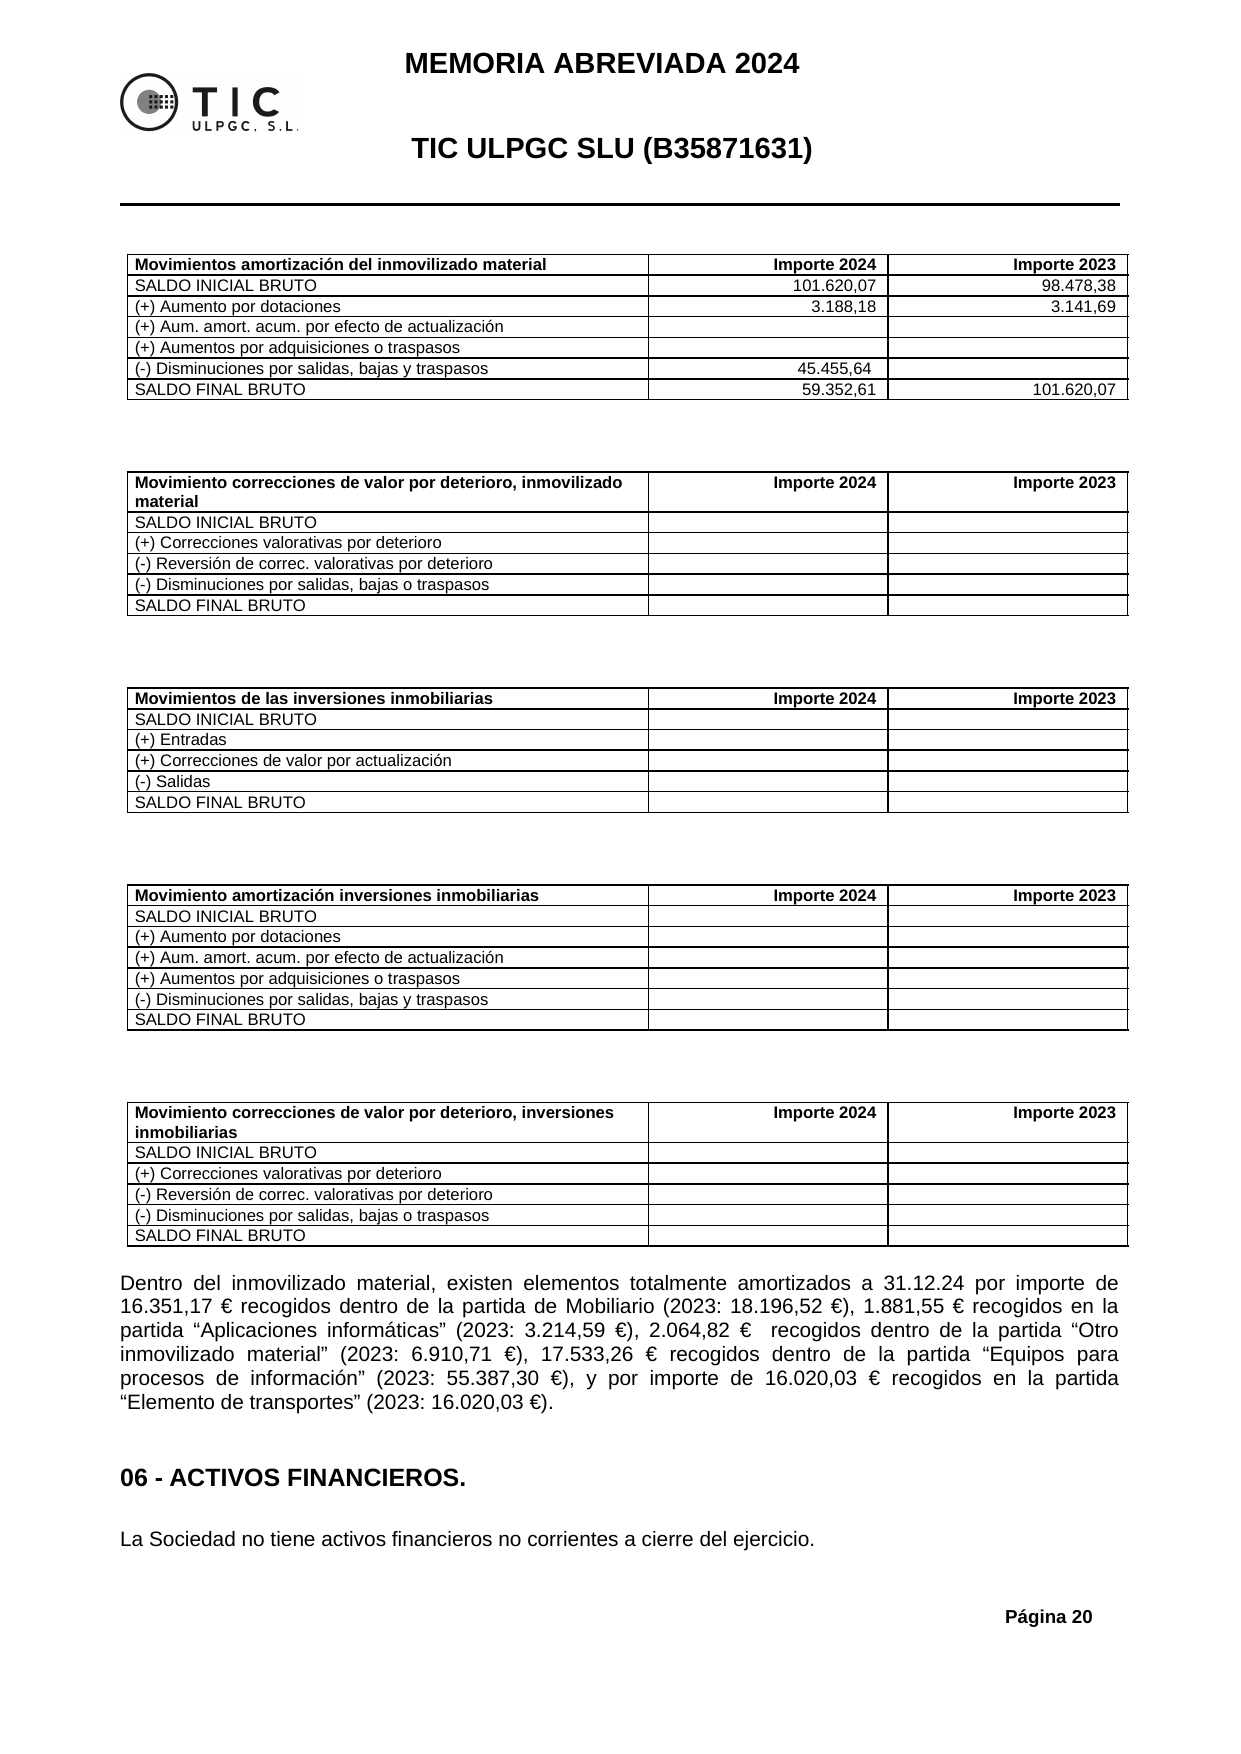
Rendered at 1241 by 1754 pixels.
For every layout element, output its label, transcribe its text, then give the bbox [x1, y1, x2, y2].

table_cell [649, 948, 887, 967]
table_cell [649, 317, 887, 336]
table_cell [889, 1205, 1127, 1224]
table_cell [649, 989, 887, 1008]
table_header Movimiento amortización inversiones inmobiliarias [128, 886, 648, 905]
table_cell [649, 554, 887, 573]
table_cell [889, 906, 1127, 926]
subtitle 06 - ACTIVOS FINANCIEROS. [120, 1463, 1120, 1492]
table_cell [889, 730, 1127, 749]
table_cell [889, 1164, 1127, 1183]
table_cell [649, 596, 887, 615]
table_cell SALDO INICIAL BRUTO [128, 1143, 648, 1162]
table_cell [889, 1185, 1127, 1204]
table_cell [649, 751, 887, 770]
table_cell SALDO FINAL BRUTO [128, 1010, 648, 1029]
table_header Importe 2024 [649, 473, 887, 511]
table_cell [649, 1205, 887, 1224]
table_cell [889, 1143, 1127, 1162]
table_cell 3.188,18 [649, 297, 887, 316]
table_cell [649, 338, 887, 357]
table_cell [649, 792, 887, 812]
table_cell [889, 575, 1127, 594]
table_cell [889, 513, 1127, 532]
table_header Importe 2024 [649, 886, 887, 905]
table_cell [889, 751, 1127, 770]
table_cell [889, 554, 1127, 573]
table_header Importe 2024 [649, 689, 887, 708]
table_cell (+) Aumento por dotaciones [128, 927, 648, 946]
table_cell [649, 575, 887, 594]
table_cell [649, 1226, 887, 1245]
table_cell [649, 969, 887, 988]
table_cell [649, 772, 887, 791]
table_cell [889, 317, 1127, 336]
table_cell [889, 927, 1127, 946]
table_cell [889, 792, 1127, 812]
table_cell [649, 710, 887, 729]
table_cell [889, 1010, 1127, 1029]
table_cell [889, 1226, 1127, 1245]
table_cell [649, 730, 887, 749]
table_cell 101.620,07 [889, 380, 1127, 399]
table_cell (+) Correcciones valorativas por deterioro [128, 1164, 648, 1183]
table_header Importe 2023 [889, 689, 1127, 708]
table_header Movimiento correcciones de valor por deterioro, inversiones inmobiliarias [128, 1103, 648, 1142]
table_cell SALDO INICIAL BRUTO [128, 513, 648, 532]
table_cell [889, 772, 1127, 791]
table_cell 45.455,64 [649, 359, 887, 378]
table_cell SALDO FINAL BRUTO [128, 1226, 648, 1245]
table_header Importe 2023 [889, 255, 1127, 274]
table_cell (+) Aumento por dotaciones [128, 297, 648, 316]
table_cell (-) Disminuciones por salidas, bajas y traspasos [128, 989, 648, 1008]
table_cell (+) Aum. amort. acum. por efecto de actualización [128, 317, 648, 336]
table_cell [889, 989, 1127, 1008]
table_cell 3.141,69 [889, 297, 1127, 316]
table_cell SALDO INICIAL BRUTO [128, 710, 648, 729]
table_cell (-) Salidas [128, 772, 648, 791]
table_cell [649, 533, 887, 552]
table_header Importe 2023 [889, 473, 1127, 511]
table_header Movimientos amortización del inmovilizado material [128, 255, 648, 274]
table_cell [889, 596, 1127, 615]
table_cell SALDO FINAL BRUTO [128, 792, 648, 812]
table_cell (-) Disminuciones por salidas, bajas o traspasos [128, 575, 648, 594]
table_cell [889, 359, 1127, 378]
text Dentro del inmovilizado material, existen elementos totalmente amortizados a 31.12.24 por importe de 16.351,17 € recogidos dentro de la partida de Mobiliario (2023: 18.196,52 €), 1.881,55 € recogidos en la partida “Aplicaciones informáticas” (2023: 3.214,59 €), 2.064,82 € recogidos dentro de la partida “Otro inmovilizado material” (2023: 6.910,71 €), 17.533,26 € recogidos dentro de la partida “Equipos para procesos de información” (2023: 55.387,30 €), y por importe de 16.020,03 € recogidos en la partida “Elemento de transportes” (2023: 16.020,03 €). [120, 1270, 1120, 1414]
table_cell (-) Reversión de correc. valorativas por deterioro [128, 554, 648, 573]
table_cell [649, 1010, 887, 1029]
table_cell (-) Reversión de correc. valorativas por deterioro [128, 1185, 648, 1204]
table_cell [889, 338, 1127, 357]
table_cell (+) Aumentos por adquisiciones o traspasos [128, 338, 648, 357]
table_cell [889, 710, 1127, 729]
table_cell (-) Disminuciones por salidas, bajas y traspasos [128, 359, 648, 378]
table_cell (+) Aum. amort. acum. por efecto de actualización [128, 948, 648, 967]
table_cell [889, 969, 1127, 988]
table_cell [889, 533, 1127, 552]
table_cell [649, 1143, 887, 1162]
table_header Movimiento correcciones de valor por deterioro, inmovilizado material [128, 473, 648, 511]
table_cell (-) Disminuciones por salidas, bajas o traspasos [128, 1205, 648, 1224]
table_cell SALDO INICIAL BRUTO [128, 906, 648, 926]
table_header Importe 2024 [649, 1103, 887, 1142]
table_header Importe 2024 [649, 255, 887, 274]
table_cell (+) Entradas [128, 730, 648, 749]
table_cell (+) Aumentos por adquisiciones o traspasos [128, 969, 648, 988]
table_cell SALDO FINAL BRUTO [128, 380, 648, 399]
table_cell [649, 1185, 887, 1204]
text La Sociedad no tiene activos financieros no corrientes a cierre del ejercicio. [120, 1527, 1120, 1552]
table_header Movimientos de las inversiones inmobiliarias [128, 689, 648, 708]
table_cell (+) Correcciones valorativas por deterioro [128, 533, 648, 552]
table_cell [889, 948, 1127, 967]
table_cell (+) Correcciones de valor por actualización [128, 751, 648, 770]
table_cell 101.620,07 [649, 276, 887, 295]
table_cell SALDO INICIAL BRUTO [128, 276, 648, 295]
table_cell 98.478,38 [889, 276, 1127, 295]
table_header Importe 2023 [889, 1103, 1127, 1142]
table_cell [649, 906, 887, 926]
table_cell 59.352,61 [649, 380, 887, 399]
table_cell [649, 513, 887, 532]
table_cell [649, 1164, 887, 1183]
table_header Importe 2023 [889, 886, 1127, 905]
table_cell [649, 927, 887, 946]
table_cell SALDO FINAL BRUTO [128, 596, 648, 615]
